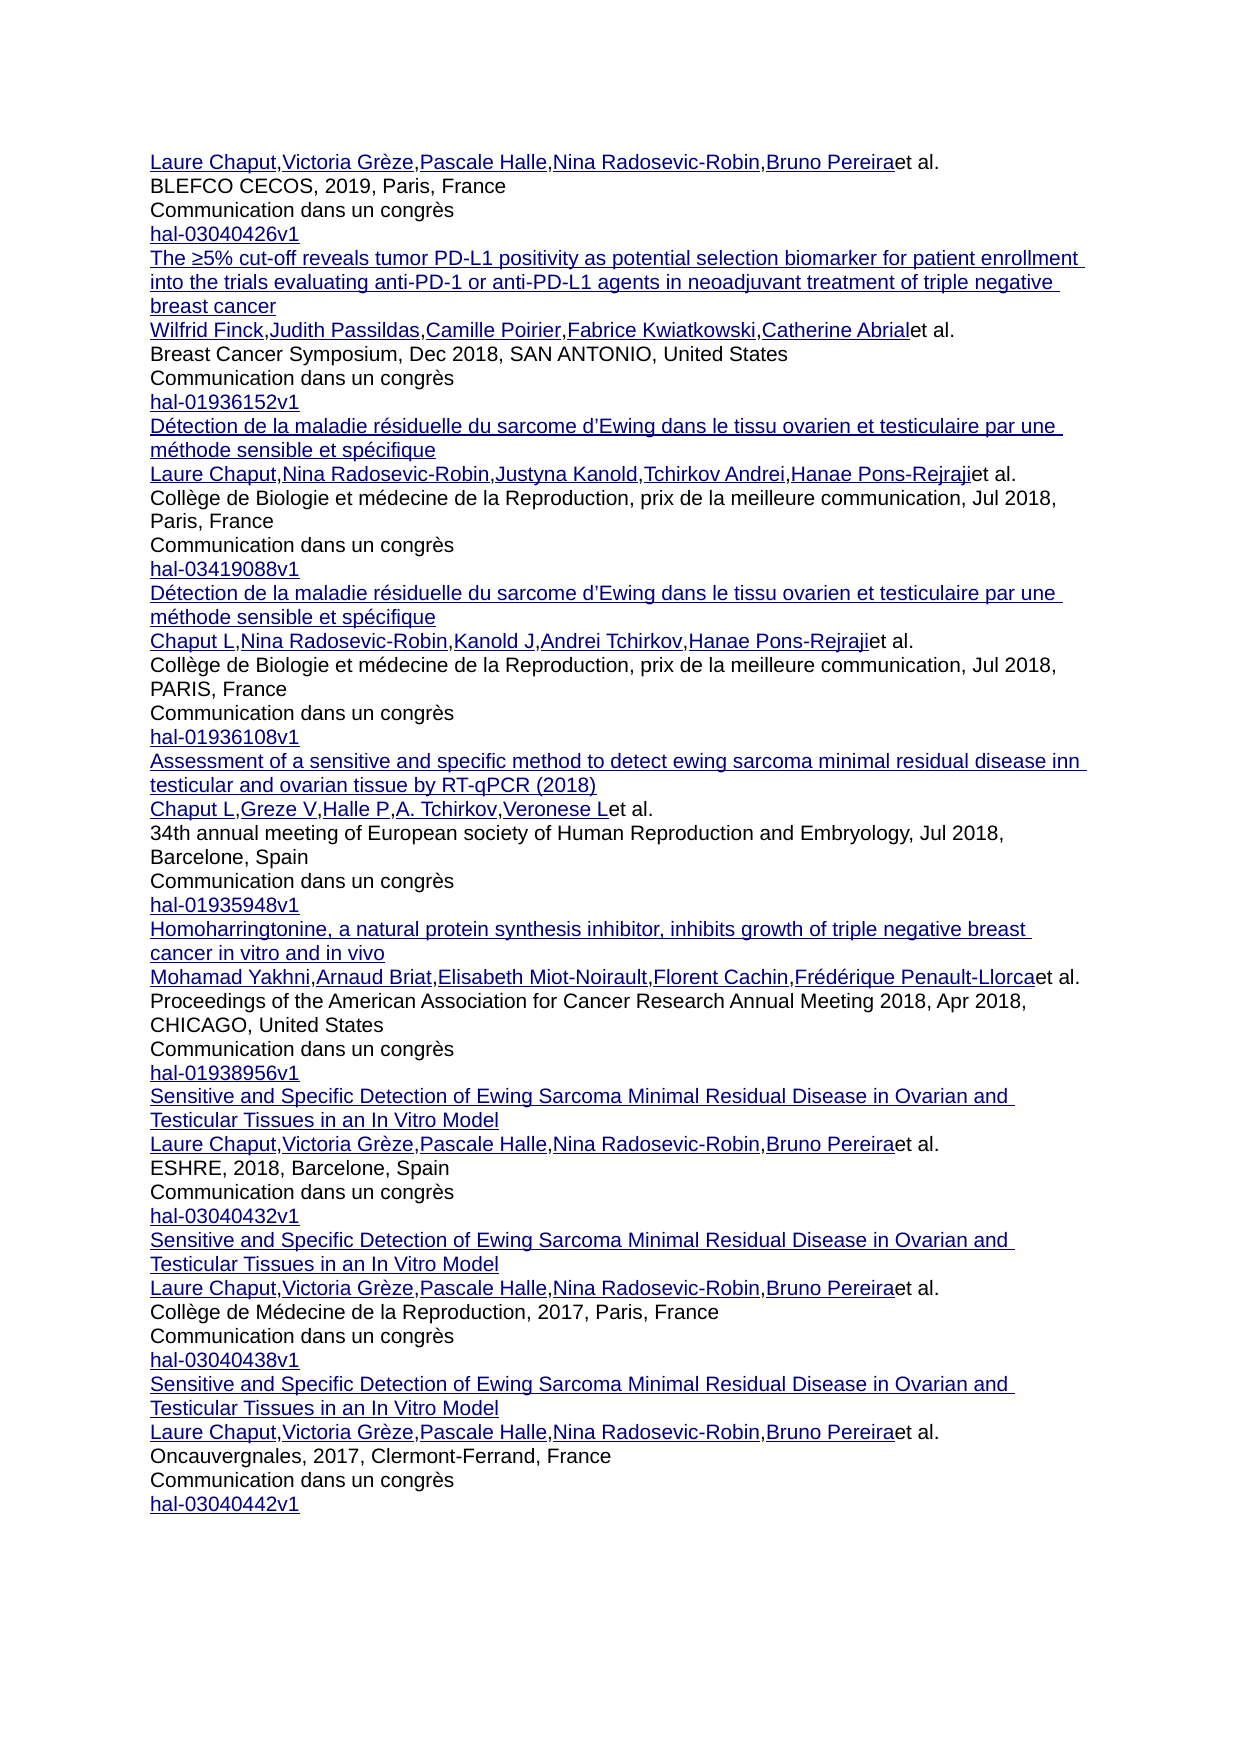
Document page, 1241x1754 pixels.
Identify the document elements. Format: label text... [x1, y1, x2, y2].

table_cell The ≥5% cut-off reveals tumor PD-L1 positivity as potential selection biomarker for patient enrollment into the trials evaluating anti-PD-1 or anti-PD-L1 agents in neoadjuvant treatment of triple negative breast cancer Wilfrid Finck,Judith Passildas,Camille Poirier,Fabrice Kwiatkowski,Catherine Abrialet al. Breast Cancer Symposium, Dec 2018, SAN ANTONIO, United States Communication dans un congrès hal-01936152v1 [150, 246, 1090, 413]
table_cell Assessment of a sensitive and specific method to detect ewing sarcoma minimal residual disease inn testicular and ovarian tissue by RT-qPCR (2018) Chaput L,Greze V,Halle P,A. Tchirkov,Veronese Let al. 34th annual meeting of European society of Human Reproduction and Embryology, Jul 2018, Barcelone, Spain Communication dans un congrès hal-01935948v1 [150, 749, 1090, 917]
table_cell Détection de la maladie résiduelle du sarcome d’Ewing dans le tissu ovarien et testiculaire par une méthode sensible et spécifique Chaput L,Nina Radosevic-Robin,Kanold J,Andrei Tchirkov,Hanae Pons-Rejrajiet al. Collège de Biologie et médecine de la Reproduction, prix de la meilleure communication, Jul 2018, PARIS, France Communication dans un congrès hal-01936108v1 [150, 581, 1090, 749]
table_cell Homoharringtonine, a natural protein synthesis inhibitor, inhibits growth of triple negative breast cancer in vitro and in vivo Mohamad Yakhni,Arnaud Briat,Elisabeth Miot-Noirault,Florent Cachin,Frédérique Penault-Llorcaet al. Proceedings of the American Association for Cancer Research Annual Meeting 2018, Apr 2018, CHICAGO, United States Communication dans un congrès hal-01938956v1 [150, 917, 1090, 1084]
table_cell Sensitive and Specific Detection of Ewing Sarcoma Minimal Residual Disease in Ovarian and Testicular Tissues in an In Vitro Model Laure Chaput,Victoria Grèze,Pascale Halle,Nina Radosevic-Robin,Bruno Pereiraet al. Collège de Médecine de la Reproduction, 2017, Paris, France Communication dans un congrès hal-03040438v1 [150, 1228, 1090, 1372]
table_cell Sensitive and Specific Detection of Ewing Sarcoma Minimal Residual Disease in Ovarian and Testicular Tissues in an In Vitro Model Laure Chaput,Victoria Grèze,Pascale Halle,Nina Radosevic-Robin,Bruno Pereiraet al. ESHRE, 2018, Barcelone, Spain Communication dans un congrès hal-03040432v1 [150, 1084, 1090, 1228]
table_cell Laure Chaput,Victoria Grèze,Pascale Halle,Nina Radosevic-Robin,Bruno Pereiraet al. BLEFCO CECOS, 2019, Paris, France Communication dans un congrès hal-03040426v1 [150, 150, 1090, 246]
table_cell Détection de la maladie résiduelle du sarcome d’Ewing dans le tissu ovarien et testiculaire par une méthode sensible et spécifique Laure Chaput,Nina Radosevic-Robin,Justyna Kanold,Tchirkov Andrei,Hanae Pons-Rejrajiet al. Collège de Biologie et médecine de la Reproduction, prix de la meilleure communication, Jul 2018, Paris, France Communication dans un congrès hal-03419088v1 [150, 414, 1090, 581]
table_cell Sensitive and Specific Detection of Ewing Sarcoma Minimal Residual Disease in Ovarian and Testicular Tissues in an In Vitro Model Laure Chaput,Victoria Grèze,Pascale Halle,Nina Radosevic-Robin,Bruno Pereiraet al. Oncauvergnales, 2017, Clermont-Ferrand, France Communication dans un congrès hal-03040442v1 [150, 1372, 1090, 1516]
